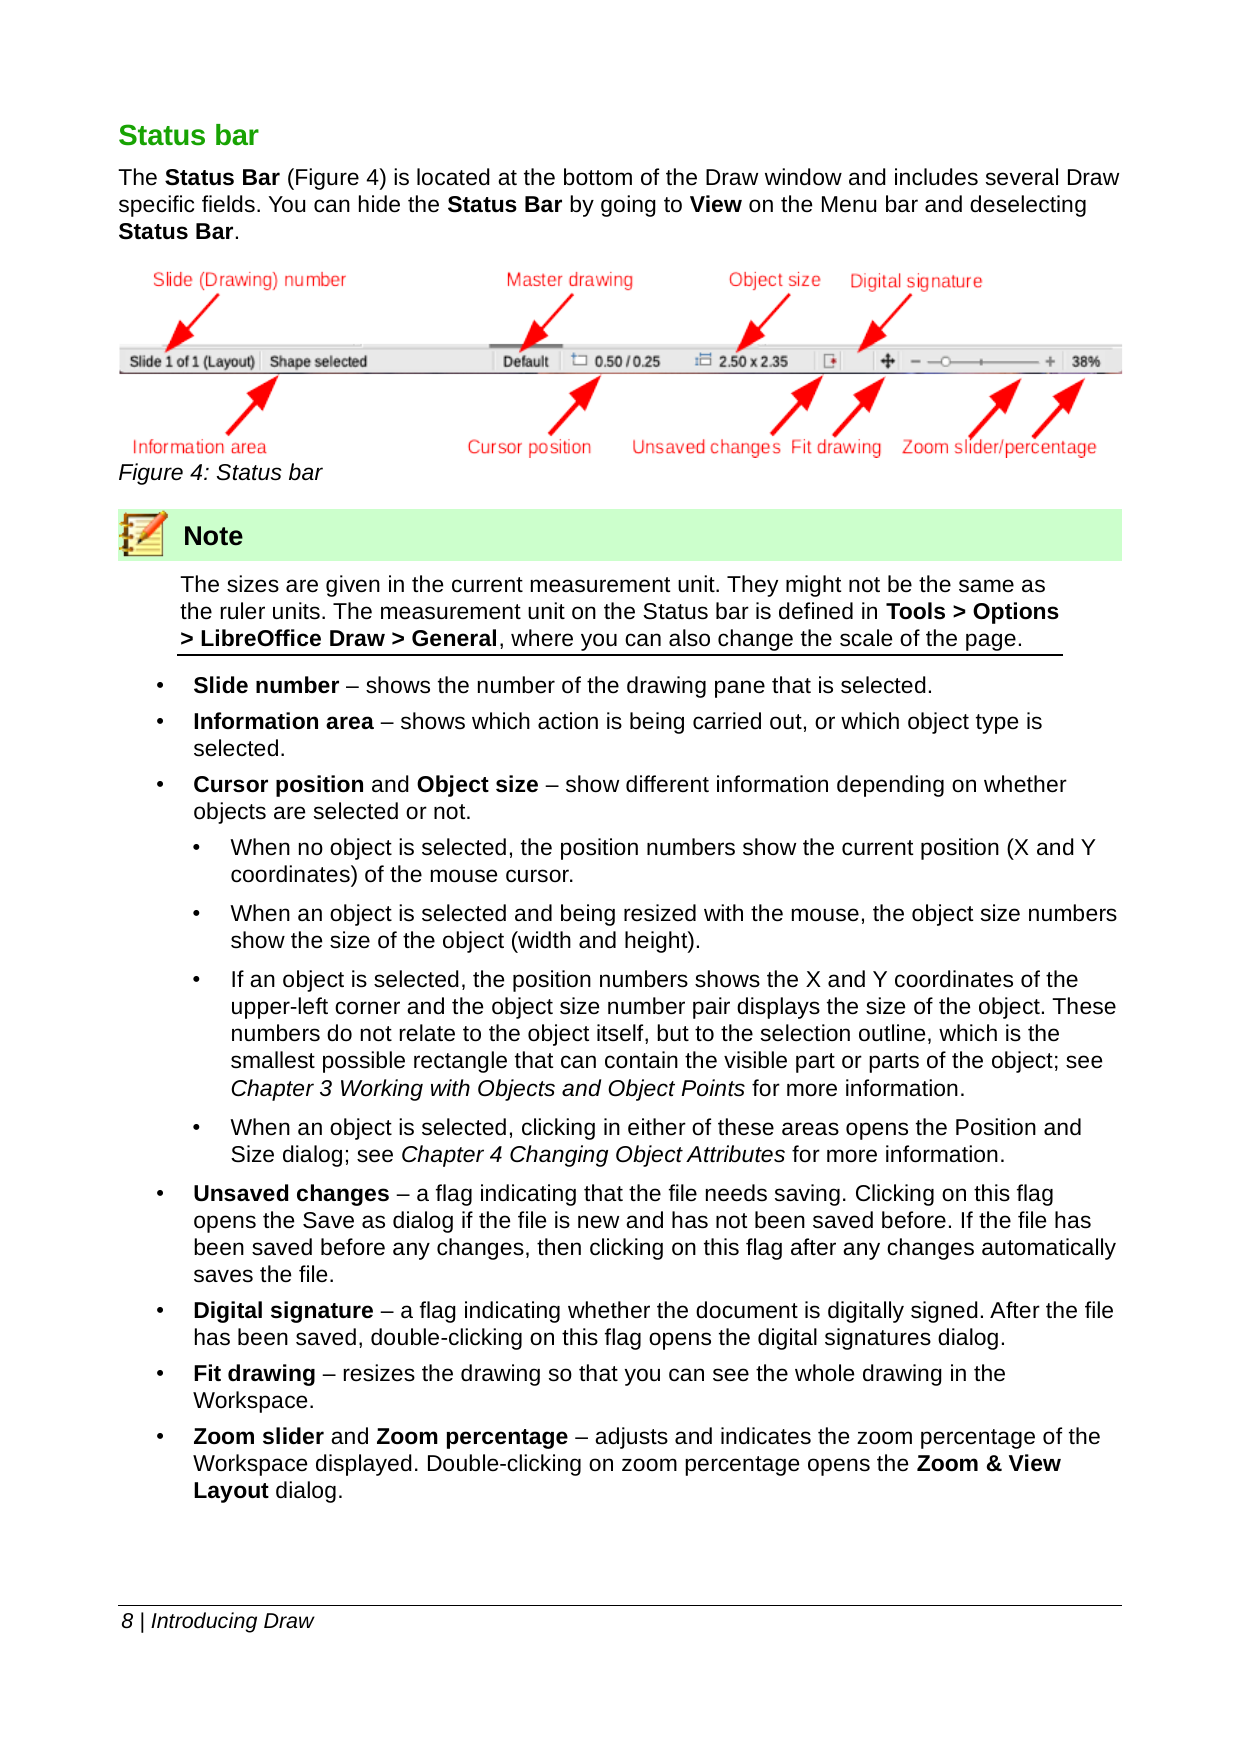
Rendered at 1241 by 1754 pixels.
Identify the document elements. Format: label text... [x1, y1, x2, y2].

subtitle Note [118, 509, 1122, 561]
text The Status Bar (Figure 4) is located at the bottom of the Draw window and includes several Draw specific fields. You can hide the Status Bar by going to View on the Menu bar and deselecting Status Bar. [118, 163, 1122, 245]
subtitle Status bar [118, 118, 1122, 152]
list Slide number – shows the number of the drawing pane that is selected. [156, 671, 1122, 698]
list Fit drawing – resizes the drawing so that you can see the whole drawing in the Workspace. [156, 1359, 1122, 1413]
text Figure 4: Status bar [118, 458, 1122, 485]
list When no object is selected, the position numbers show the current position (X and Y coordinates) of the mouse cursor. [192, 833, 1122, 887]
list Information area – shows which action is being carried out, or which object type is selected. [156, 707, 1122, 761]
list If an object is selected, the position numbers shows the X and Y coordinates of the upper-left corner and the object size number pair displays the size of the object. These numbers do not relate to the object itself, but to the selection outline, which is the smallest possible rectangle that can contain the visible part or parts of the object; see Chapter 3 Working with Objects and Object Points for more information. [192, 966, 1122, 1101]
picture [119, 509, 170, 560]
list Zoom slider and Zoom percentage – adjusts and indicates the zoom percentage of the Workspace displayed. Double-clicking on zoom percentage opens the Zoom & View Layout dialog. [156, 1422, 1122, 1503]
list Digital signature – a flag indicating whether the document is digitally signed. After the file has been saved, double-clicking on this flag opens the digital signatures dialog. [156, 1296, 1122, 1350]
text The sizes are given in the current measurement unit. They might not be the same as the ruler units. The measurement unit on the Status bar is defined in Tools > Options > LibreOffice Draw > General, where you can also change the scale of the page. [177, 567, 1063, 654]
list Cursor position and Object size – show different information depending on whether objects are selected or not. [156, 770, 1122, 824]
picture [118, 269, 1123, 458]
list When an object is selected and being resized with the mouse, the object size numbers show the size of the object (width and height). [192, 899, 1122, 953]
list When an object is selected, clicking in either of these areas opens the Position and Size dialog; see Chapter 4 Changing Object Attributes for more information. [192, 1113, 1122, 1167]
list Unsaved changes – a flag indicating that the file needs saving. Clicking on this flag opens the Save as dialog if the file is new and has not been saved before. If the file has been saved before any changes, then clicking on this flag after any changes automatically saves the file. [156, 1179, 1122, 1287]
